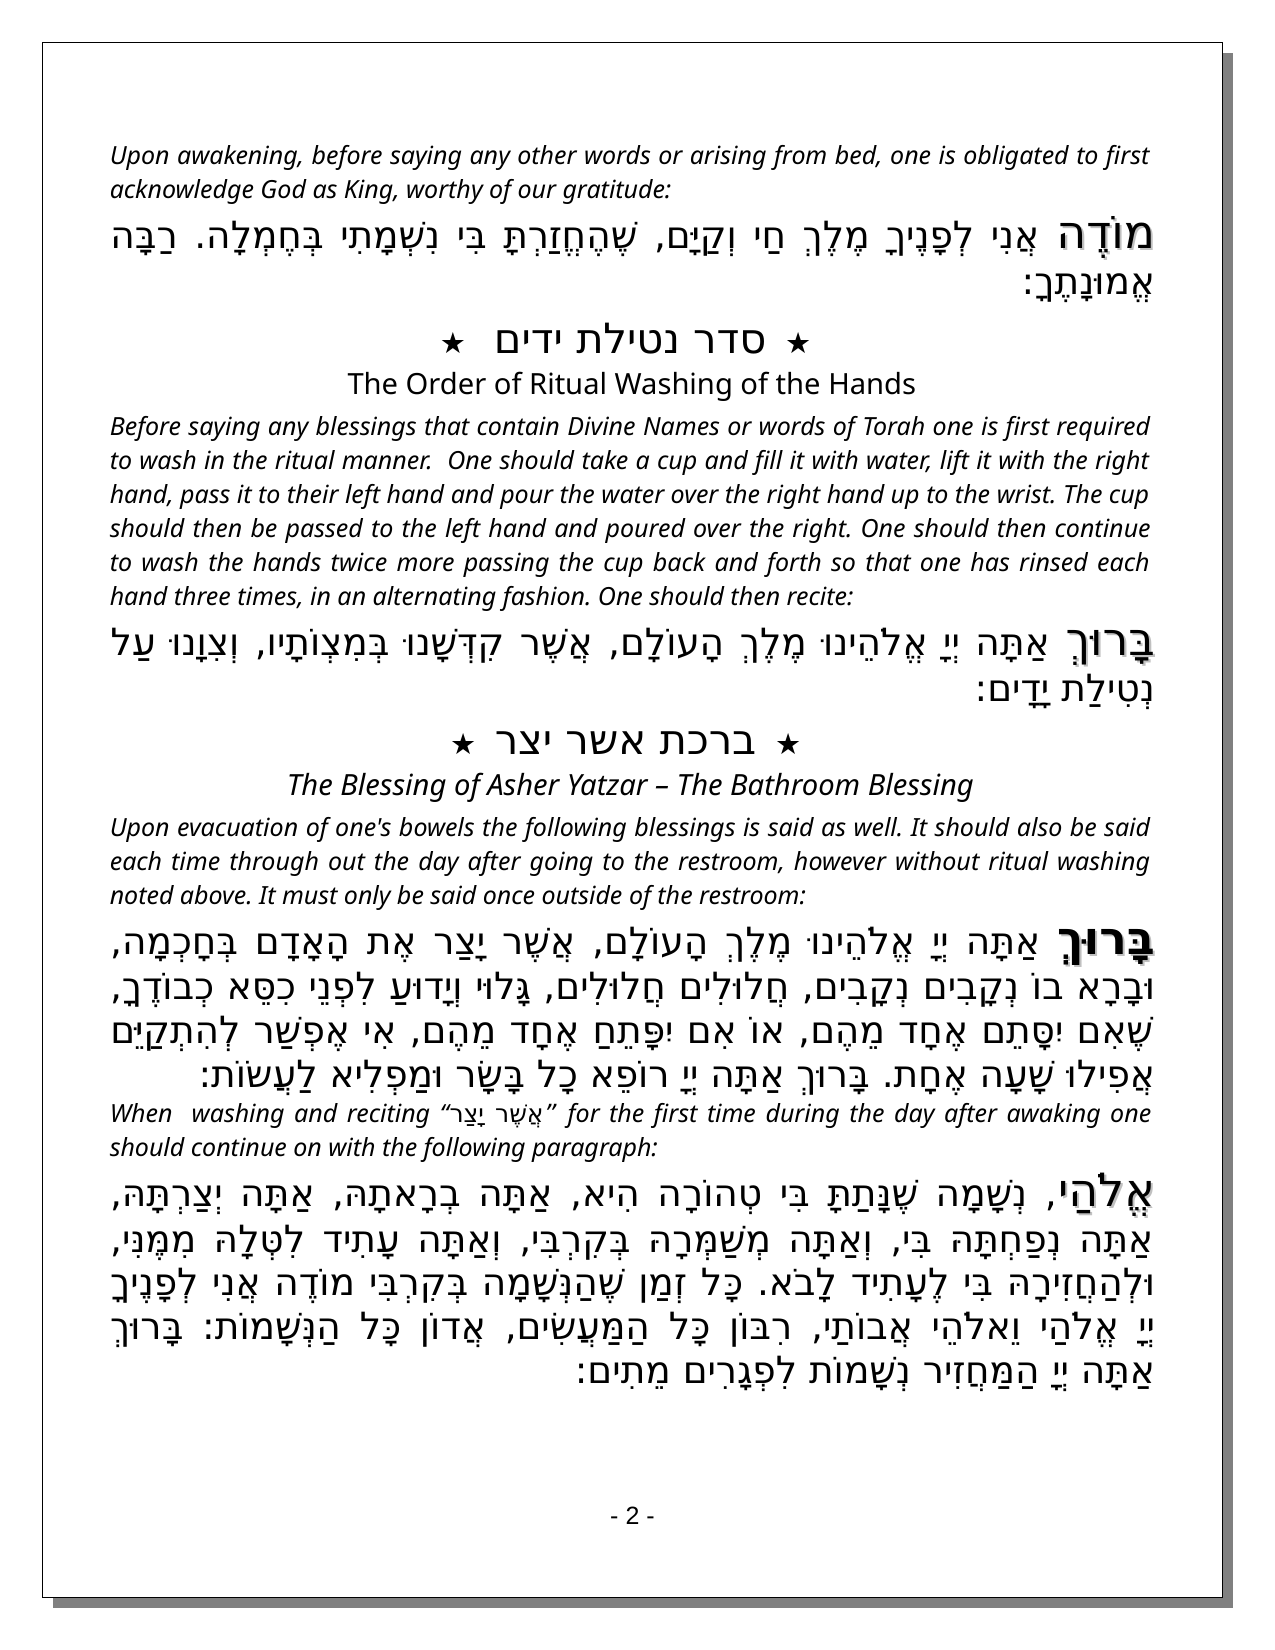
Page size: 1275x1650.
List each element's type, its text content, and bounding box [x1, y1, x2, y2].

text Upon awakening, before saying any other words or arising from bed, one is obligated to first acknowledge God as King, worthy of our gratitude: [109, 138, 1155, 206]
text אֱלֹהַי, נְשָׁמָה שֶׁנָּתַתָּ בִּי טְהוֹרָה הִיא, אַתָּה בְרָאתָהּ, אַתָּה יְצַרְתָּהּ, אַתָּה נְפַחְתָּהּ בִּי, וְאַתָּה מְשַׁמְּרָהּ בְּקִרְבִּי, וְאַתָּה עָתִיד לִטְּלָהּ מִמֶּנִּי, וּלְהַחֲזִירָהּ בִּי לֶעָתִיד לָבֹא. כָּל זְמַן שֶׁהַנְּשָׁמָה בְּקִרְבִּי מוֹדֶה אֲנִי לְפָנֶיךָ יְיָ אֱלֹהַי וֵאלֹהֵי אֲבוֹתַי, רִבּוֹן כָּל הַמַּעֲשִׂים, אֲדוֹן כָּל הַנְּשָׁמוֹת: בָּרוּךְ אַתָּה יְיָ הַמַּחֲזִיר נְשָׁמוֹת לִפְגָרִים מֵתִים: [109, 1164, 1155, 1392]
text The Blessing of Asher Yatzar – The Bathroom Blessing [109, 764, 1155, 804]
text Upon evacuation of one's bowels the following blessings is said as well. It should also be said each time through out the day after going to the restroom, however without ritual washing noted above. It must only be said once outside of the restroom: [109, 809, 1155, 912]
text ★ סדר נטילת ידים ★ [109, 314, 1155, 363]
text When washing and reciting “אֲשֶׁר יָצַר” for the first time during the day after awaking one should continue on with the following paragraph: [109, 1096, 1155, 1164]
text מוֹדֶה אֲנִי לְפָנֶיךָ מֶלֶךְ חַי וְקַיָּם, שֶׁהֶחֱזַרְתָּ בִּי נִשְׁמָתִי בְּחֶמְלָה. רַבָּה אֱמוּנָתֶךָ: [109, 206, 1155, 303]
text Before saying any blessings that contain Divine Names or words of Torah one is first required to wash in the ritual manner. One should take a cup and fill it with water, lift it with the right hand, pass it to their left hand and pour the water over the right hand up to the wrist. The cup should then be passed to the left hand and poured over the right. One should then continue to wash the hands twice more passing the cup back and forth so that one has rinsed each hand three times, in an alternating fashion. One should then recite: [109, 408, 1155, 613]
text בָּרוּךְ אַתָּה יְיָ אֱלֹהֵינוּ מֶלֶךְ הָעוֹלָם, אֲשֶׁר קִדְּשָׁנוּ בְּמִצְוֹתָיו, וְצִוָנוּ עַל נְטִילַת יָדָים: [109, 613, 1155, 710]
text ★ ברכת אשר יצר ★ [109, 716, 1155, 764]
text The Order of Ritual Washing of the Hands [109, 363, 1155, 403]
text בָּרוּךְ אַתָּה יְיָ אֱלֹהֵינוּ מֶלֶךְ הָעוֹלָם, אֲשֶׁר יָצַר אֶת הָאָדָם בְּחָכְמָה, וּבָרָא בוֹ נְקָבִים נְקָבִים, חֲלוּלִים חֲלוּלִים, גָּלוּי וְיָדוּעַ לִפְנֵי כִסֵּא כְבוֹדֶךָ, שֶׁאִם יִסָּתֵם אֶחָד מֵהֶם, אוֹ אִם יִפָּתֵחַ אֶחָד מֵהֶם, אִי אֶפְשַׁר לְהִתְקַיֵּם אֲפִילוּ שָׁעָה אֶחָת. בָּרוּךְ אַתָּה יְיָ רוֹפֵא כָל בָּשָׂר וּמַפְלִיא לַעֲשֹוֹת: [109, 912, 1155, 1096]
